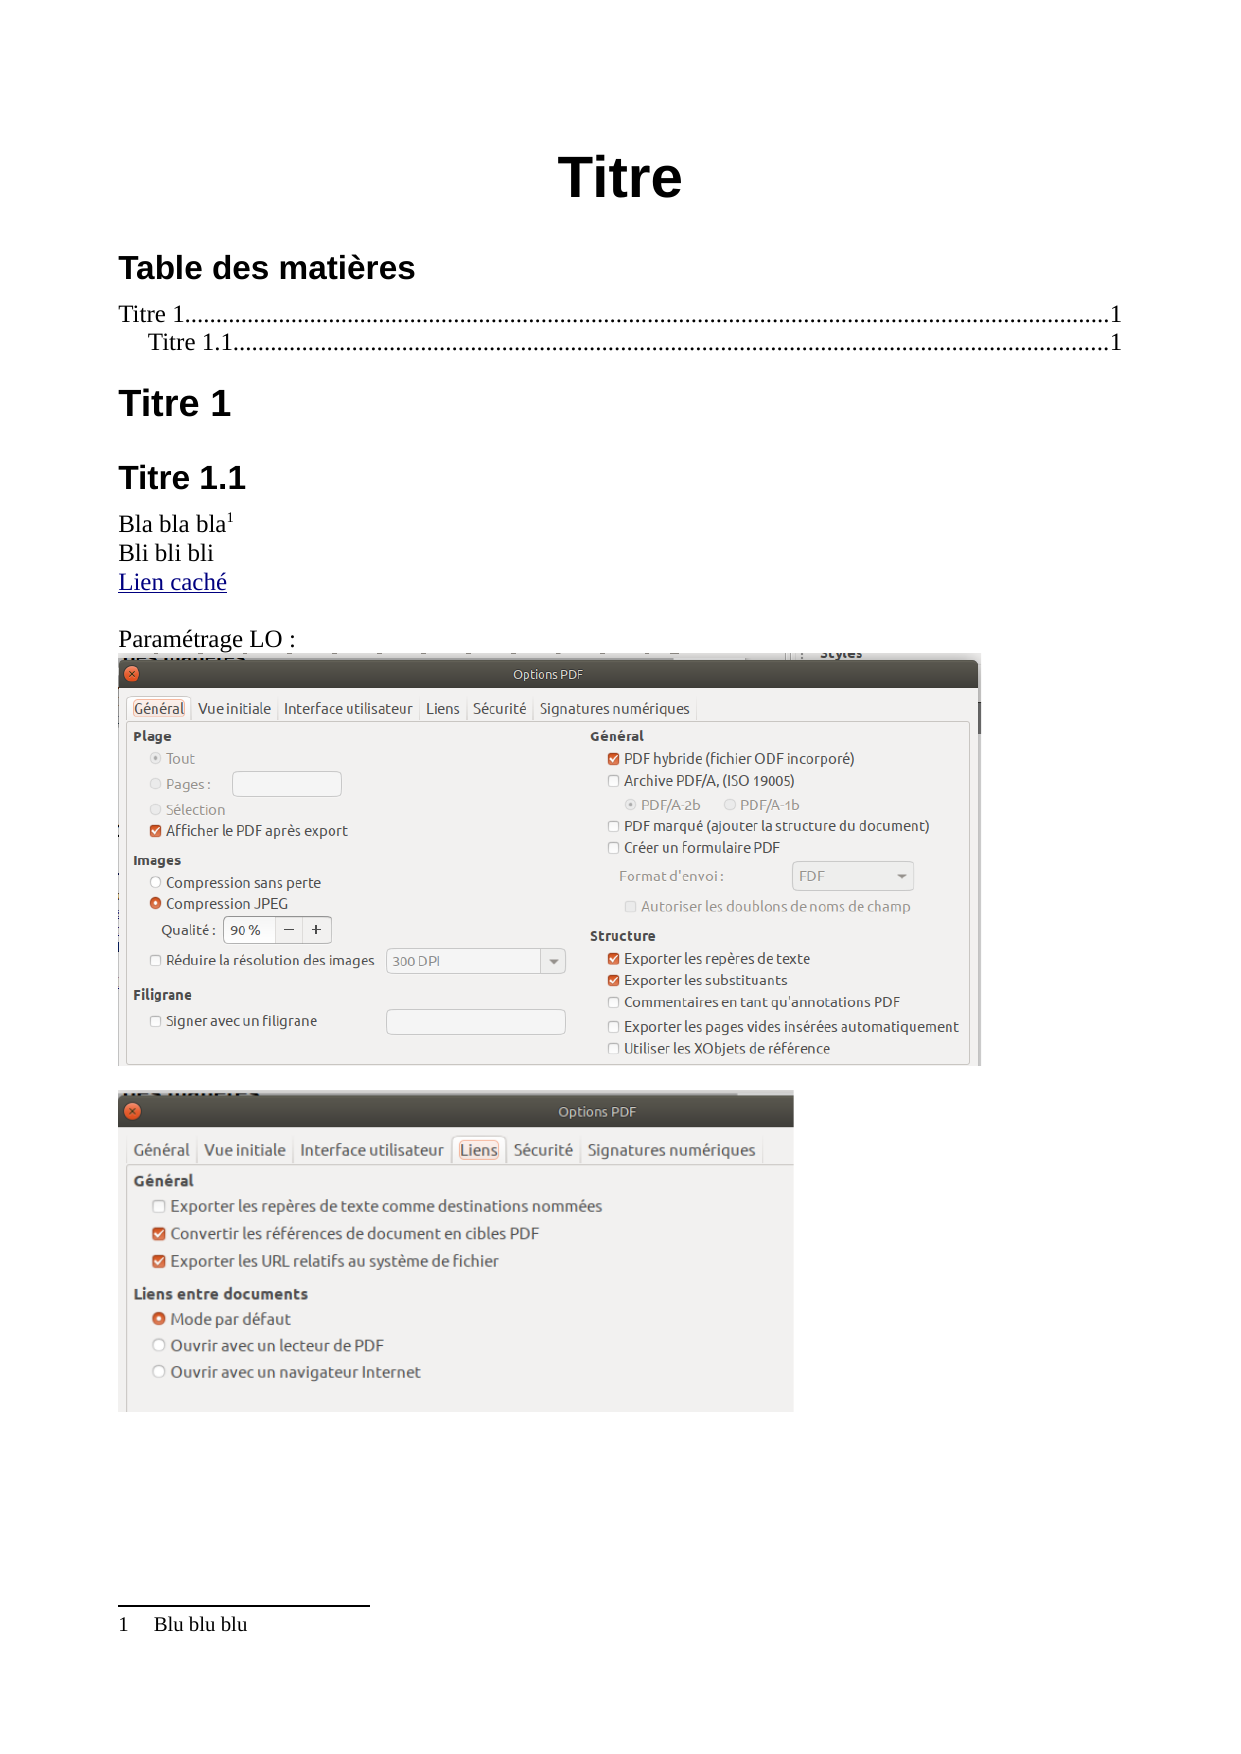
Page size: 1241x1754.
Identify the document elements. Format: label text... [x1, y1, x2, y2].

text Blu blu blu [118, 1612, 1122, 1636]
picture [118, 653, 982, 1066]
title Titre [118, 143, 1122, 210]
text Paramétrage LO : [118, 624, 1122, 653]
text Bli bli bli [118, 538, 1122, 567]
picture [118, 1090, 794, 1412]
subtitle Titre 1 [118, 381, 1122, 425]
text Titre 1.1 1 [148, 327, 1122, 356]
subtitle Titre 1.1 [118, 458, 1122, 497]
text Lien caché [118, 567, 1122, 596]
subtitle Table des matières [118, 248, 1122, 286]
text Titre 1 1 [118, 299, 1122, 327]
text Bla bla bla [118, 509, 1122, 538]
